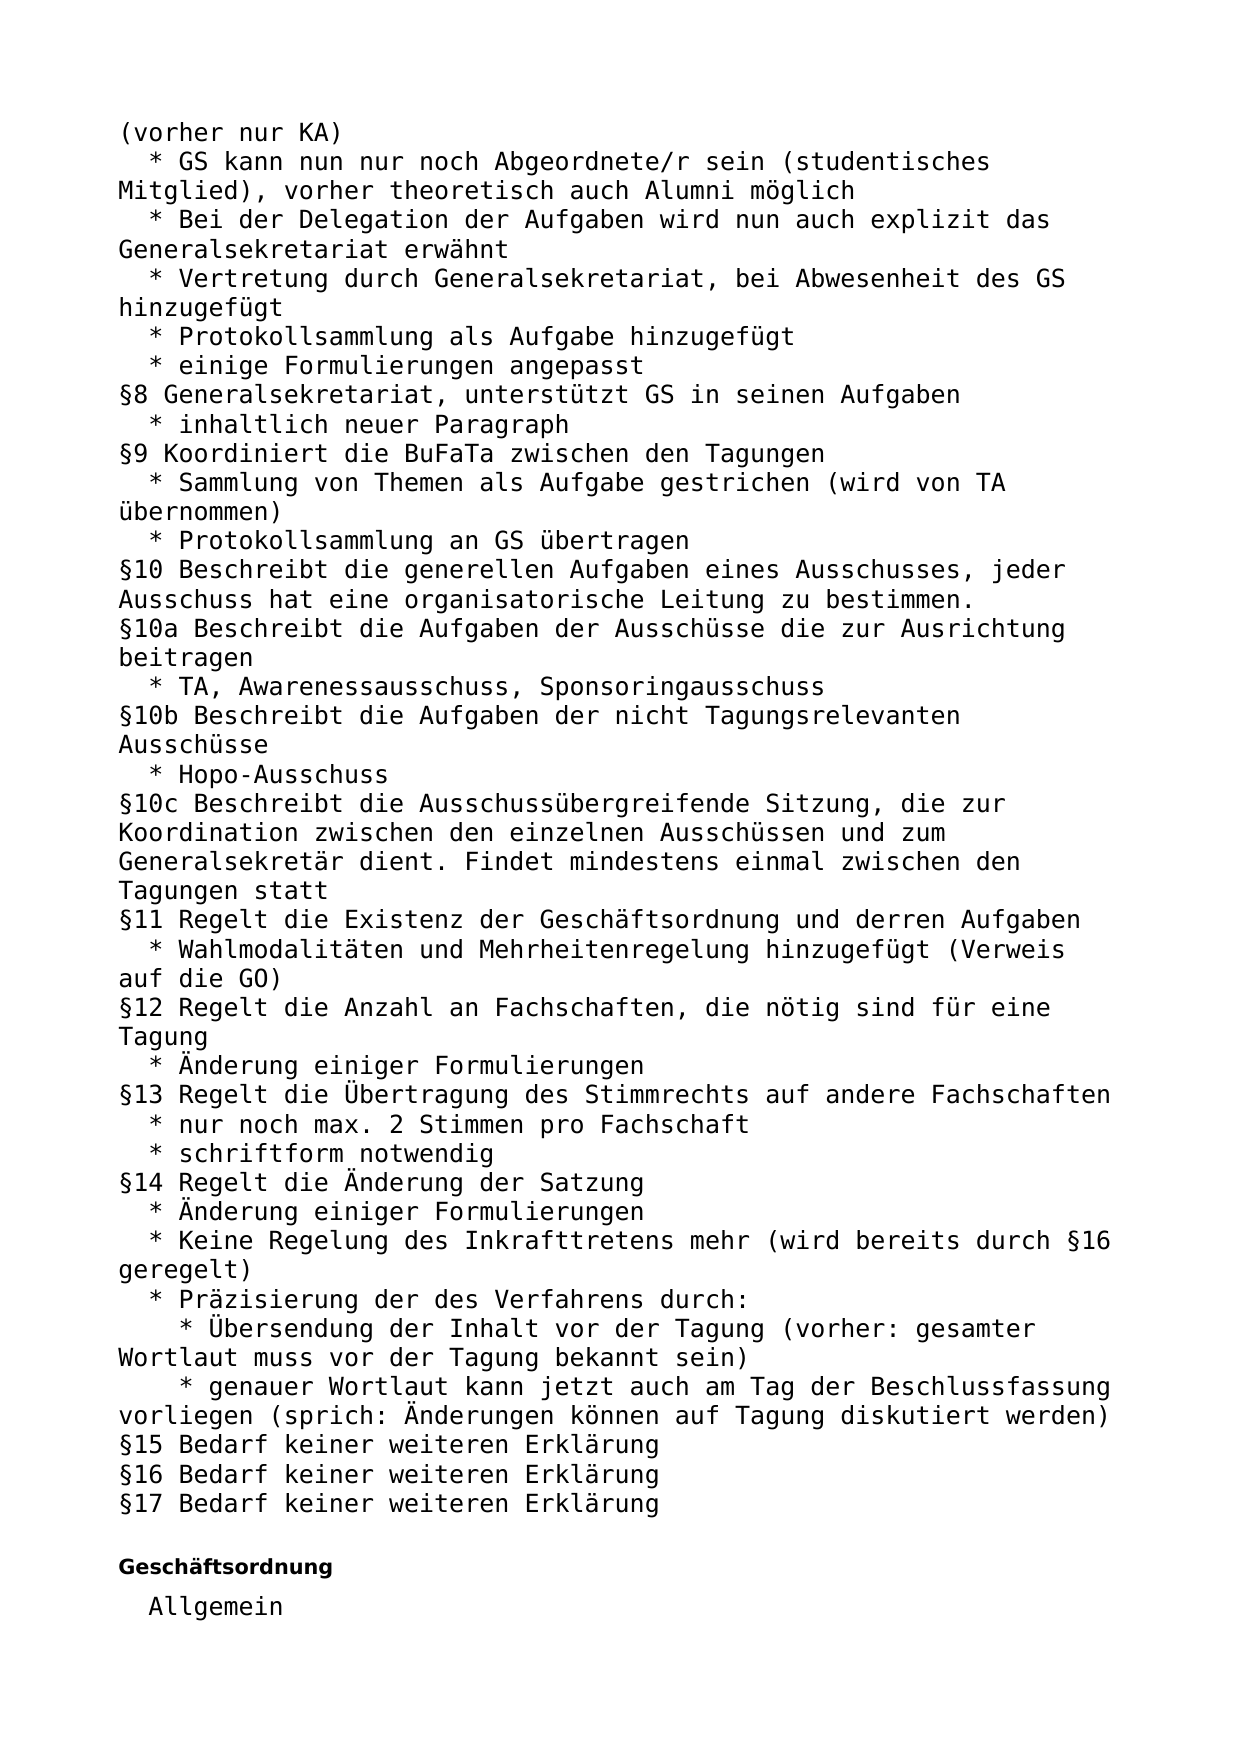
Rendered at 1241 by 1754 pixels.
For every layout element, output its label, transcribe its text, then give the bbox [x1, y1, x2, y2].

text Allgemein [118, 1592, 1122, 1621]
text (vorher nur KA) * GS kann nun nur noch Abgeordnete/r sein (studentisches Mitglied), vorher theoretisch auch Alumni möglich * Bei der Delegation der Aufgaben wird nun auch explizit das Generalsekretariat erwähnt * Vertretung durch Generalsekretariat, bei Abwesenheit des GS hinzugefügt * Protokollsammlung als Aufgabe hinzugefügt * einige Formulierungen angepasst §8 Generalsekretariat, unterstützt GS in seinen Aufgaben * inhaltlich neuer Paragraph §9 Koordiniert die BuFaTa zwischen den Tagungen * Sammlung von Themen als Aufgabe gestrichen (wird von TA übernommen) * Protokollsammlung an GS übertragen §10 Beschreibt die generellen Aufgaben eines Ausschusses, jeder Ausschuss hat eine organisatorische Leitung zu bestimmen. §10a Beschreibt die Aufgaben der Ausschüsse die zur Ausrichtung beitragen * TA, Awarenessausschuss, Sponsoringausschuss §10b Beschreibt die Aufgaben der nicht Tagungsrelevanten Ausschüsse * Hopo-Ausschuss §10c Beschreibt die Ausschussübergreifende Sitzung, die zur Koordination zwischen den einzelnen Ausschüssen und zum Generalsekretär dient. Findet mindestens einmal zwischen den Tagungen statt §11 Regelt die Existenz der Geschäftsordnung und derren Aufgaben * Wahlmodalitäten und Mehrheitenregelung hinzugefügt (Verweis auf die GO) §12 Regelt die Anzahl an Fachschaften, die nötig sind für eine Tagung * Änderung einiger Formulierungen §13 Regelt die Übertragung des Stimmrechts auf andere Fachschaften * nur noch max. 2 Stimmen pro Fachschaft * schriftform notwendig §14 Regelt die Änderung der Satzung * Änderung einiger Formulierungen * Keine Regelung des Inkrafttretens mehr (wird bereits durch §16 geregelt) * Präzisierung der des Verfahrens durch: * Übersendung der Inhalt vor der Tagung (vorher: gesamter Wortlaut muss vor der Tagung bekannt sein) * genauer Wortlaut kann jetzt auch am Tag der Beschlussfassung vorliegen (sprich: Änderungen können auf Tagung diskutiert werden) §15 Bedarf keiner weiteren Erklärung §16 Bedarf keiner weiteren Erklärung §17 Bedarf keiner weiteren Erklärung [118, 118, 1122, 1518]
subtitle Geschäftsordnung [118, 1555, 1122, 1579]
